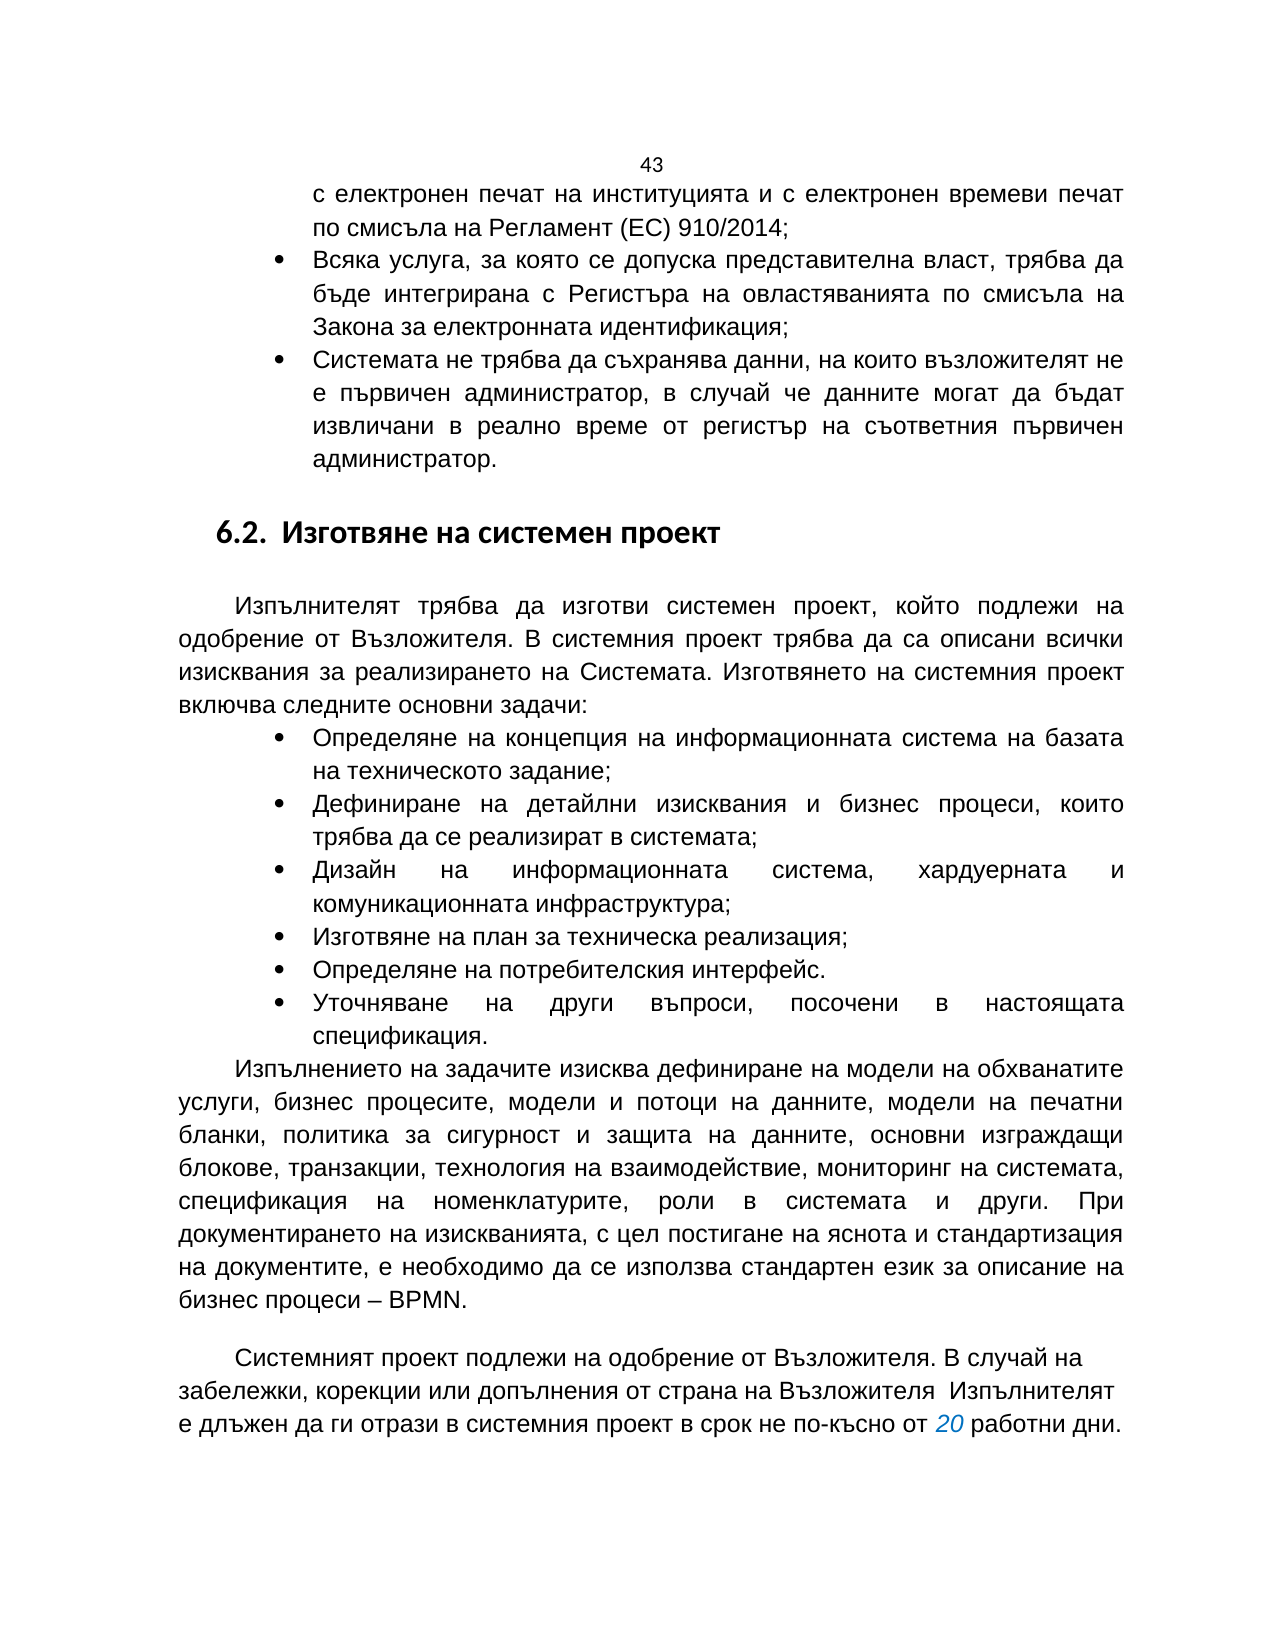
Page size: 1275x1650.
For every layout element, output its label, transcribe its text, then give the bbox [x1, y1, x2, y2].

list с електронен печат на институцията и с електронен времеви печат по смисъла на Регламент (ЕС) 910/2014; [275, 179, 1125, 241]
list Уточняване на други въпроси, посочени в настоящата спецификация. [275, 988, 1125, 1050]
subtitle Изготвяне на системен проект [216, 511, 1125, 552]
list Всяка услуга, за която се допуска представителна власт, трябва да бъде интегрирана с Регистъра на овластяванията по смисъла на Закона за електронната идентификация; [275, 246, 1125, 340]
list Дизайн на информационната система, хардуерната и комуникационната инфраструктура; [275, 855, 1125, 917]
text Системният проект подлежи на одобрение от Възложителя. В случай на забележки, корекции или допълнения от страна на Възложителя Изпълнителят е длъжен да ги отрази в системния проект в срок не по-късно от 20 работни дни. [178, 1343, 1125, 1438]
list Определяне на концепция на информационната система на базата на техническото задание; [275, 723, 1125, 785]
list Дефиниране на детайлни изисквания и бизнес процеси, които трябва да се реализират в системата; [275, 789, 1125, 851]
text Изпълнението на задачите изисква дефиниране на модели на обхванатите услуги, бизнес процесите, модели и потоци на данните, модели на печатни бланки, политика за сигурност и защита на данните, основни изграждащи блокове, транзакции, технология на взаимодействие, мониторинг на системата, спецификация на номенклатурите, роли в системата и други. При документирането на изискванията, с цел постигане на яснота и стандартизация на документите, е необходимо да се използва стандартен език за описание на бизнес процеси – BPMN. [178, 1054, 1125, 1314]
list Изготвяне на план за техническа реализация; [275, 922, 1125, 950]
list Системата не трябва да съхранява данни, на които възложителят не е първичен администратор, в случай че данните могат да бъдат извличани в реално време от регистър на съответния първичен администратор. [275, 345, 1125, 473]
text Изпълнителят трябва да изготви системен проект, който подлежи на одобрение от Възложителя. В системния проект трябва да са описани всички изисквания за реализирането на системата. Изготвянето на системния проект включва следните основни задачи: [178, 591, 1125, 719]
list Определяне на потребителския интерфейс. [275, 955, 1125, 983]
